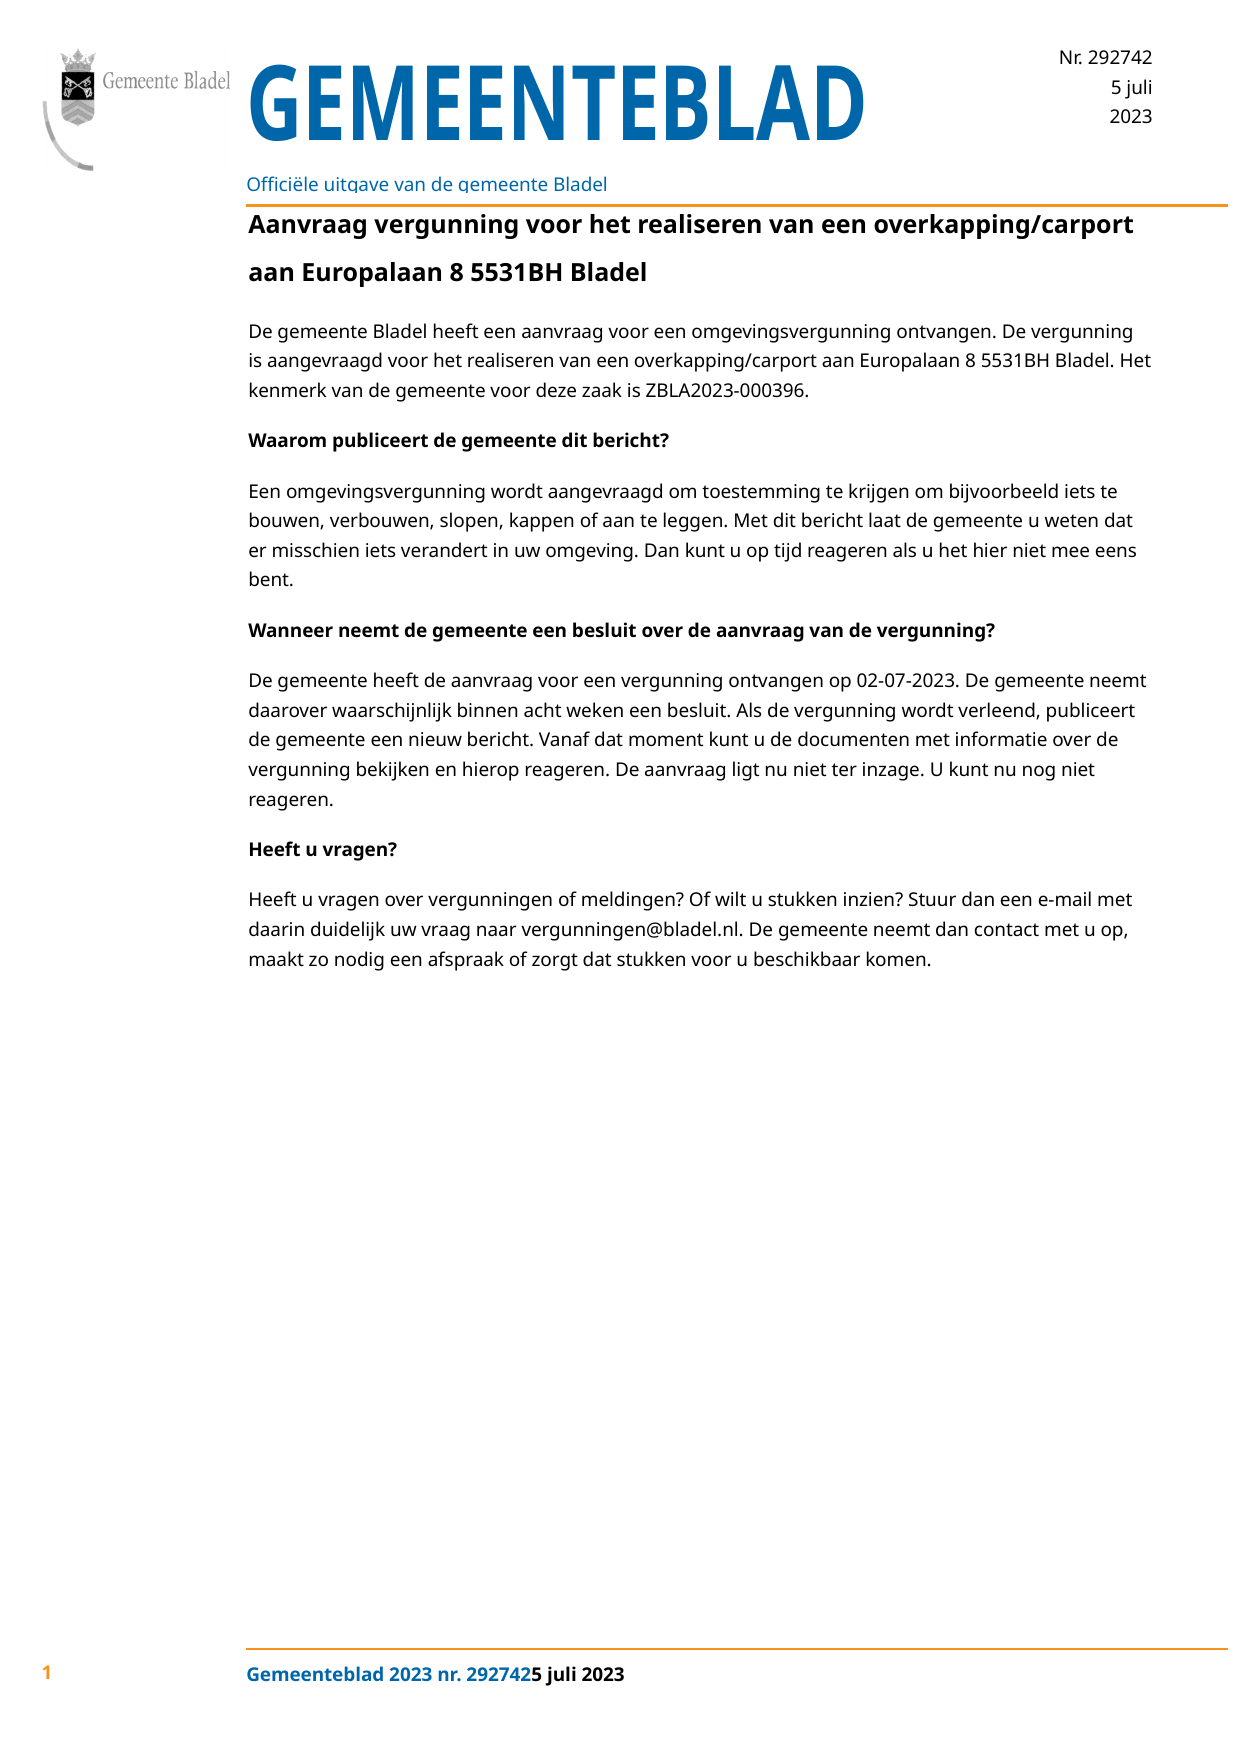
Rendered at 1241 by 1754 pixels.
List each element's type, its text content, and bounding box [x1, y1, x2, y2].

text Wanneer neemt de gemeente een besluit over de aanvraag van de vergunning? [248, 617, 1152, 643]
text Een omgevingsvergunning wordt aangevraagd om toestemming te krijgen om bijvoorbeeld iets te bouwen, verbouwen, slopen, kappen of aan te leggen. Met dit bericht laat de gemeente u weten dat er misschien iets verandert in uw omgeving. Dan kunt u op tijd reageren als u het hier niet mee eens bent. [248, 478, 1152, 592]
picture [41, 47, 231, 172]
text De gemeente heeft de aanvraag voor een vergunning ontvangen op 02-07-2023. De gemeente neemt daarover waarschijnlijk binnen acht weken een besluit. Als de vergunning wordt verleend, publiceert de gemeente een nieuw bericht. Vanaf dat moment kunt u de documenten met informatie over de vergunning bekijken en hierop reageren. De aanvraag ligt nu niet ter inzage. U kunt nu nog niet reageren. [248, 667, 1152, 812]
text Heeft u vragen? [248, 836, 1152, 862]
text Heeft u vragen over vergunningen of meldingen? Of wilt u stukken inzien? Stuur dan een e-mail met daarin duidelijk uw vraag naar vergunningen@bladel.nl. De gemeente neemt dan contact met u op, maakt zo nodig een afspraak of zorgt dat stukken voor u beschikbaar komen. [248, 887, 1152, 972]
text De gemeente Bladel heeft een aanvraag voor een omgevingsvergunning ontvangen. De vergunning is aangevraagd voor het realiseren van een overkapping/carport aan Europalaan 8 5531BH Bladel. Het kenmerk van de gemeente voor deze zaak is ZBLA2023-000396. [248, 318, 1152, 403]
text Waarom publiceert de gemeente dit bericht? [248, 427, 1152, 453]
text Aanvraag vergunning voor het realiseren van een overkapping/carport aan Europalaan 8 5531BH Bladel [248, 207, 1152, 288]
